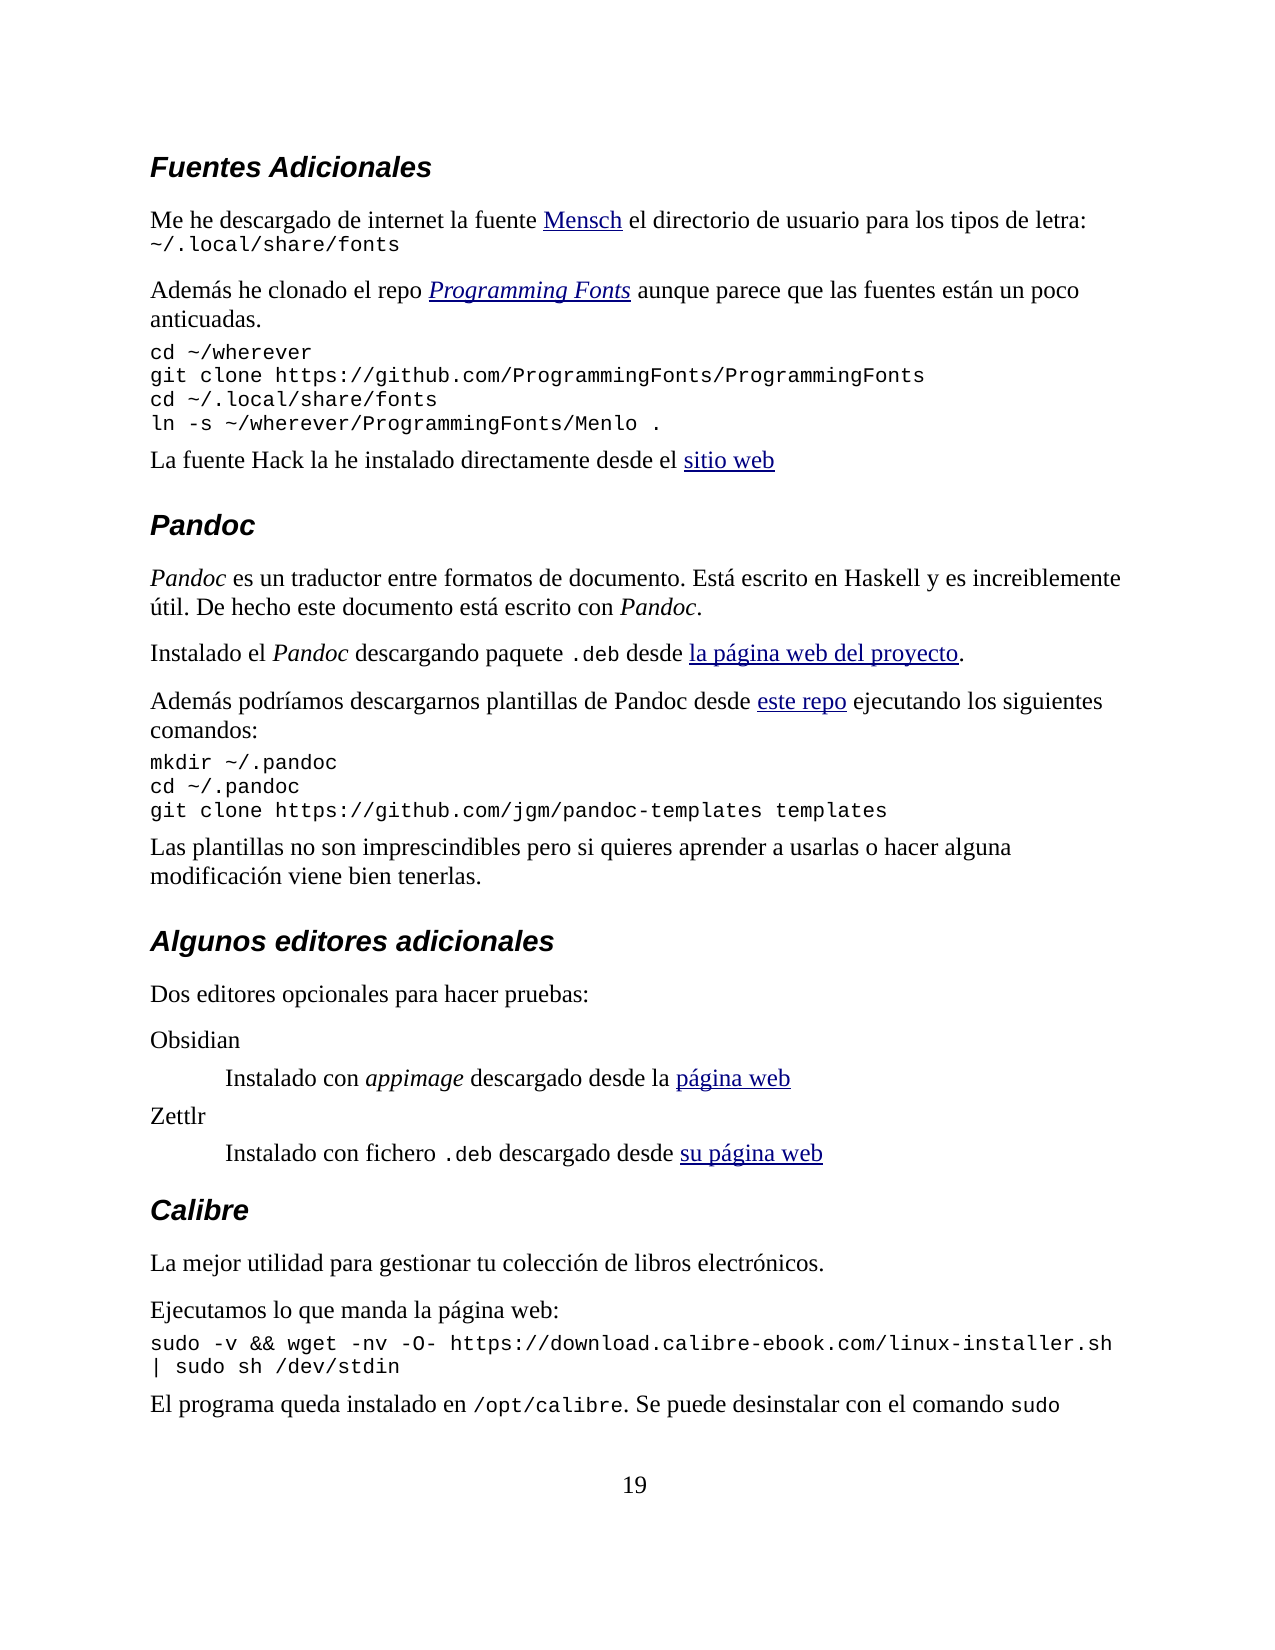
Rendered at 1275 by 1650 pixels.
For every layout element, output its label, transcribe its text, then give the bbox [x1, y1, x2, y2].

text Instalado con fichero .deb descargado desde su página web [225, 1138, 1125, 1168]
text Además he clonado el repo Programming Fonts aunque parece que las fuentes están un poco anticuadas. [150, 275, 1125, 333]
text Obsidian [150, 1025, 1125, 1054]
text Instalado con appimage descargado desde la página web [225, 1063, 1125, 1092]
text Ejecutamos lo que manda la página web: [150, 1295, 1125, 1323]
text ln -s ~/wherever/ProgrammingFonts/Menlo . [150, 413, 1125, 436]
text sudo -v && wget -nv -O- https://download.calibre-ebook.com/linux-installer.sh | sudo sh /dev/stdin [150, 1332, 1125, 1380]
text mkdir ~/.pandoc [150, 752, 1125, 776]
text git clone https://github.com/ProgrammingFonts/ProgrammingFonts [150, 365, 1125, 389]
text cd ~/.pandoc [150, 776, 1125, 800]
text La mejor utilidad para gestionar tu colección de libros electrónicos. [150, 1248, 1125, 1277]
text Las plantillas no son imprescindibles pero si quieres aprender a usarlas o hacer alguna modificación viene bien tenerlas. [150, 832, 1125, 890]
subtitle Algunos editores adicionales [150, 924, 1125, 957]
text cd ~/wherever [150, 342, 1125, 365]
text Pandoc es un traductor entre formatos de documento. Está escrito en Haskell y es increiblemente útil. De hecho este documento está escrito con Pandoc. [150, 563, 1125, 621]
subtitle Calibre [150, 1193, 1125, 1227]
text Además podríamos descargarnos plantillas de Pandoc desde este repo ejecutando los siguientes comandos: [150, 686, 1125, 743]
subtitle Fuentes Adicionales [150, 150, 1125, 183]
text Instalado el Pandoc descargando paquete .deb desde la página web del proyecto. [150, 638, 1125, 668]
text La fuente Hack la he instalado directamente desde el sitio web [150, 445, 1125, 474]
text El programa queda instalado en /opt/calibre. Se puede desinstalar con el comando sudo [150, 1389, 1125, 1418]
text Zettlr [150, 1101, 1125, 1129]
text cd ~/.local/share/fonts [150, 389, 1125, 413]
text Me he descargado de internet la fuente Mensch el directorio de usuario para los tipos de letra: ~/.local/share/fonts [150, 205, 1125, 257]
text Dos editores opcionales para hacer pruebas: [150, 979, 1125, 1007]
text git clone https://github.com/jgm/pandoc-templates templates [150, 800, 1125, 823]
subtitle Pandoc [150, 508, 1125, 542]
